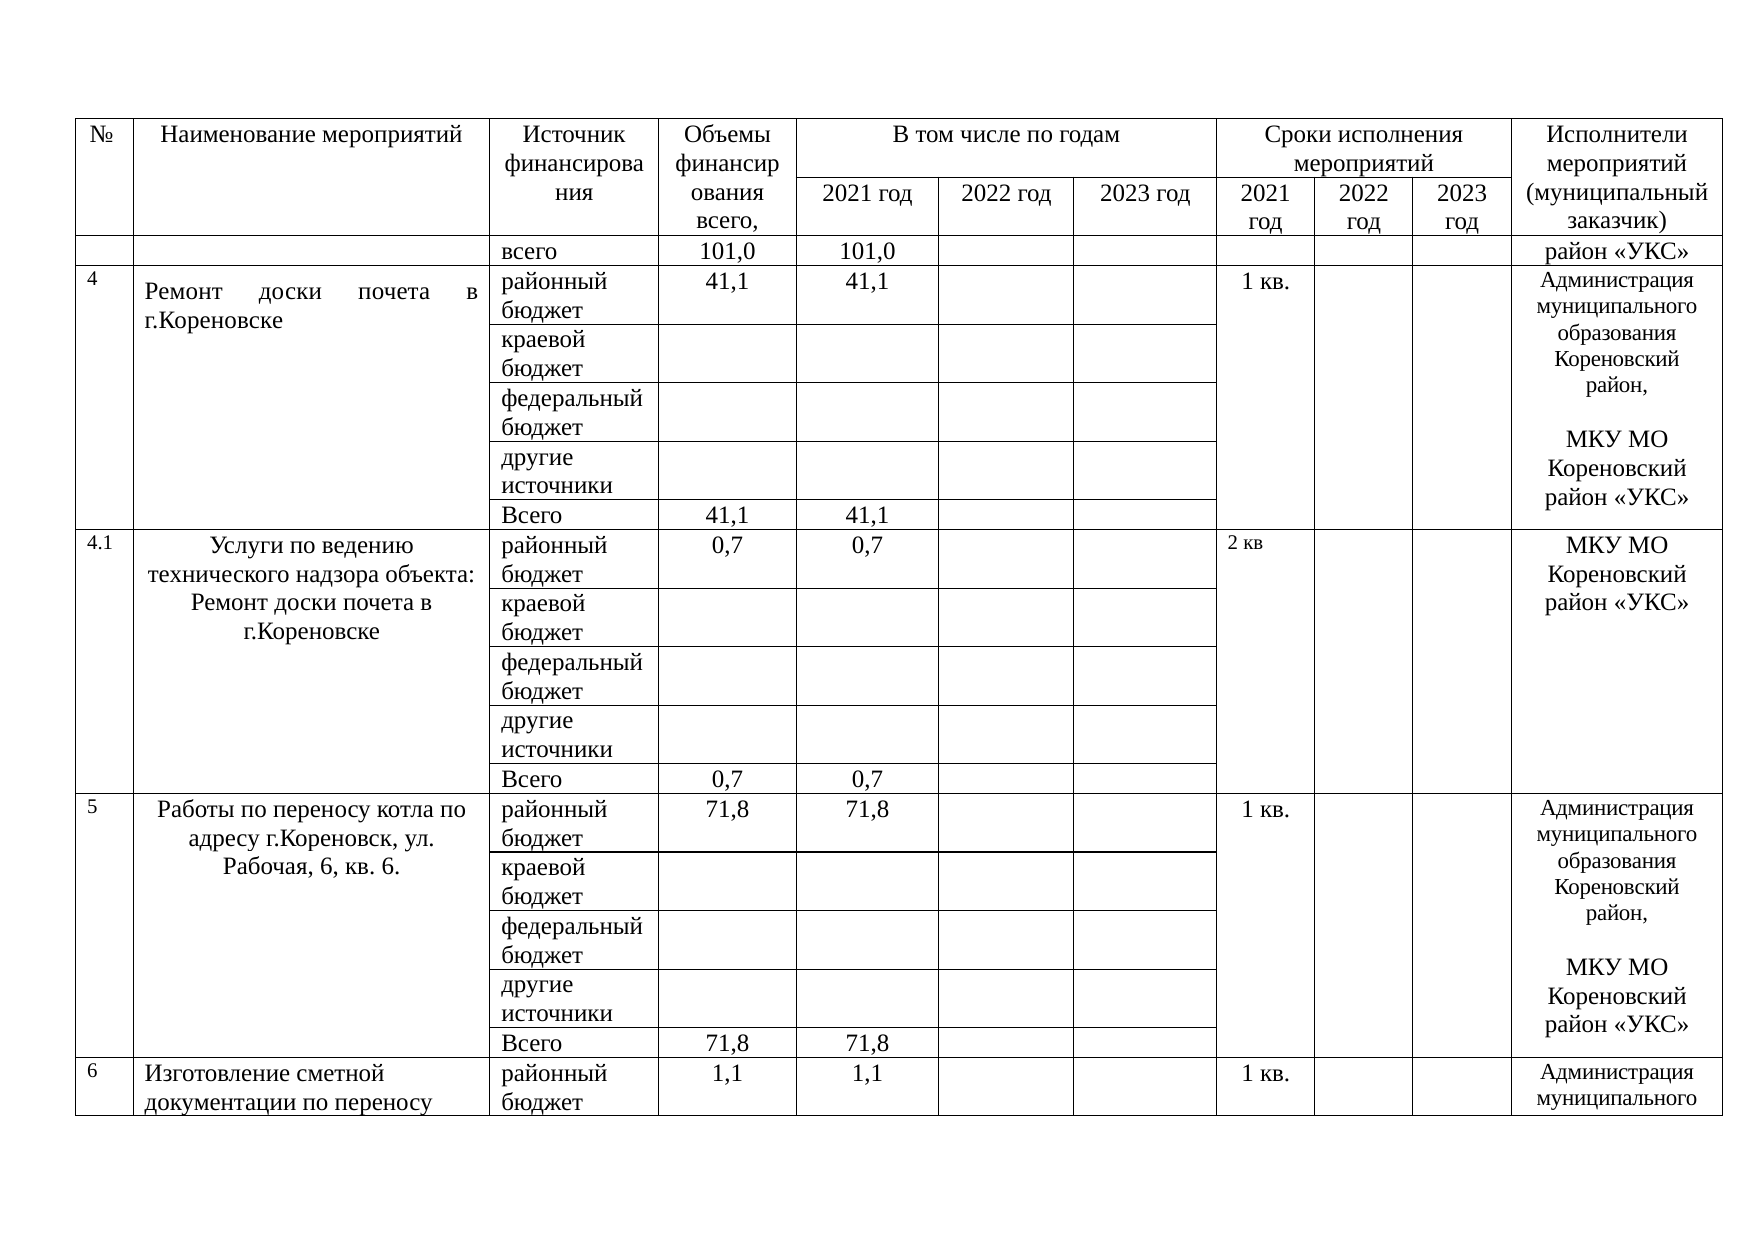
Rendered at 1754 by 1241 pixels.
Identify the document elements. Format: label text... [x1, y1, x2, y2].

table_cell МКУ МО Кореновский район «УКС» [1512, 530, 1722, 793]
table_cell [1074, 266, 1216, 323]
table_cell 41,1 [659, 266, 796, 323]
table_cell [1315, 1058, 1412, 1115]
table_cell федеральный бюджет [490, 911, 658, 968]
table_cell 0,7 [797, 764, 938, 793]
table_cell Администрация муниципального образования Кореновский район, МКУ МО Кореновский район «УКС» [1512, 266, 1722, 529]
table_cell [1074, 530, 1216, 587]
table_cell [1074, 325, 1216, 382]
table_cell районный бюджет [490, 530, 658, 587]
table_cell [1315, 266, 1412, 529]
table_cell [1413, 1058, 1511, 1115]
table_header Исполнители мероприятий (муниципальный заказчик) [1512, 119, 1722, 235]
table_cell [939, 589, 1073, 646]
table_cell [659, 442, 796, 499]
table_cell [797, 383, 938, 441]
table_cell Ремонт доски почета в г.Кореновске [134, 266, 489, 529]
table_cell [1074, 442, 1216, 499]
table_cell 41,1 [797, 266, 938, 323]
table_cell 41,1 [659, 500, 796, 529]
table_cell [939, 383, 1073, 441]
table_cell [1217, 236, 1314, 265]
table_cell [939, 647, 1073, 704]
table_cell [1413, 794, 1511, 1057]
table_cell [1074, 1028, 1216, 1057]
table_cell [1074, 706, 1216, 763]
table_cell 71,8 [659, 1028, 796, 1057]
table_header Наименование мероприятий [134, 119, 489, 235]
table_cell Услуги по ведению технического надзора объекта: Ремонт доски почета в г.Кореновске [134, 530, 489, 793]
table_cell [1074, 500, 1216, 529]
table_cell другие источники [490, 442, 658, 499]
table_cell [939, 530, 1073, 587]
table_cell 6 [76, 1058, 133, 1115]
table_cell 2023 год [1074, 178, 1216, 235]
table_cell [939, 706, 1073, 763]
table_cell [659, 647, 796, 704]
table_cell [939, 266, 1073, 323]
table_cell [939, 970, 1073, 1027]
table_header Источник финансирования [490, 119, 658, 235]
table_cell [797, 647, 938, 704]
table_cell краевой бюджет [490, 589, 658, 646]
table_cell [939, 325, 1073, 382]
table_cell Изготовление сметной документации по переносу [134, 1058, 489, 1115]
table_cell [1074, 970, 1216, 1027]
table_cell Администрация муниципального [1512, 1058, 1722, 1115]
table_cell [659, 853, 796, 910]
table_cell Всего [490, 764, 658, 793]
table_cell [1074, 794, 1216, 851]
table_cell 101,0 [659, 236, 796, 265]
table_cell краевой бюджет [490, 853, 658, 910]
table_cell [1074, 911, 1216, 968]
table_cell 1 кв. [1217, 1058, 1314, 1115]
table_cell 1 кв. [1217, 794, 1314, 1057]
table_cell 5 [76, 794, 133, 1057]
table_cell 2022 год [1315, 178, 1412, 235]
table_header Объемы финансирования всего, тыс.рублей [659, 119, 796, 235]
table_cell [659, 589, 796, 646]
table_cell всего [490, 236, 658, 265]
table_cell [1074, 589, 1216, 646]
table_cell район «УКС» [1512, 236, 1722, 265]
table_cell [1315, 530, 1412, 793]
table_cell [1074, 236, 1216, 265]
table_cell 2021 год [1217, 178, 1314, 235]
table_cell [76, 236, 133, 265]
table_cell 0,7 [797, 530, 938, 587]
table_cell 101,0 [797, 236, 938, 265]
table_header В том числе по годам [797, 119, 1216, 177]
table_header № [76, 119, 133, 235]
table_cell [659, 383, 796, 441]
table_cell [1074, 647, 1216, 704]
table_cell [939, 500, 1073, 529]
table_cell 4.1 [76, 530, 133, 793]
table_cell [797, 853, 938, 910]
table_cell 41,1 [797, 500, 938, 529]
table_cell 0,7 [659, 764, 796, 793]
table_cell [939, 442, 1073, 499]
table_cell 4 [76, 266, 133, 529]
table_header Сроки исполнения мероприятий [1217, 119, 1511, 177]
table_cell [939, 236, 1073, 265]
table_cell [1413, 530, 1511, 793]
table_cell [939, 1058, 1073, 1115]
table_cell 0,7 [659, 530, 796, 587]
table_cell [939, 911, 1073, 968]
table_cell Всего [490, 1028, 658, 1057]
table_cell 2 кв [1217, 530, 1314, 793]
table_cell 71,8 [797, 794, 938, 851]
table_cell [1074, 853, 1216, 910]
table_cell другие источники [490, 970, 658, 1027]
table_cell [797, 911, 938, 968]
table_cell [939, 794, 1073, 851]
table_cell Всего [490, 500, 658, 529]
table_cell краевой бюджет [490, 325, 658, 382]
table_cell федеральный бюджет [490, 647, 658, 704]
table_cell 1 кв. [1217, 266, 1314, 529]
table_cell [1074, 764, 1216, 793]
table_cell другие источники [490, 706, 658, 763]
table_cell [797, 325, 938, 382]
table_cell районный бюджет [490, 266, 658, 323]
table_cell 2022 год [939, 178, 1073, 235]
table_cell районный бюджет [490, 794, 658, 851]
table_cell [1074, 383, 1216, 441]
table_cell [797, 589, 938, 646]
table_cell [1413, 236, 1511, 265]
table_cell [797, 706, 938, 763]
table_cell [659, 970, 796, 1027]
table_cell [939, 764, 1073, 793]
table_cell [797, 970, 938, 1027]
table_cell [659, 706, 796, 763]
table_cell районный бюджет [490, 1058, 658, 1115]
table_cell 2023 год [1413, 178, 1511, 235]
table_cell [659, 325, 796, 382]
table_cell 1,1 [659, 1058, 796, 1115]
table_cell [1413, 266, 1511, 529]
table_cell 2021 год [797, 178, 938, 235]
table_cell [939, 1028, 1073, 1057]
table_cell 71,8 [659, 794, 796, 851]
table_cell [1315, 794, 1412, 1057]
table_cell 71,8 [797, 1028, 938, 1057]
table_cell [939, 853, 1073, 910]
table_cell Работы по переносу котла по адресу г.Кореновск, ул. Рабочая, 6, кв. 6. [134, 794, 489, 1057]
table_cell 1,1 [797, 1058, 938, 1115]
table_cell [1315, 236, 1412, 265]
table_cell федеральный бюджет [490, 383, 658, 441]
table_cell [659, 911, 796, 968]
table_cell [797, 442, 938, 499]
table_cell [134, 236, 489, 265]
table_cell [1074, 1058, 1216, 1115]
table_cell Администрация муниципального образования Кореновский район, МКУ МО Кореновский район «УКС» [1512, 794, 1722, 1057]
